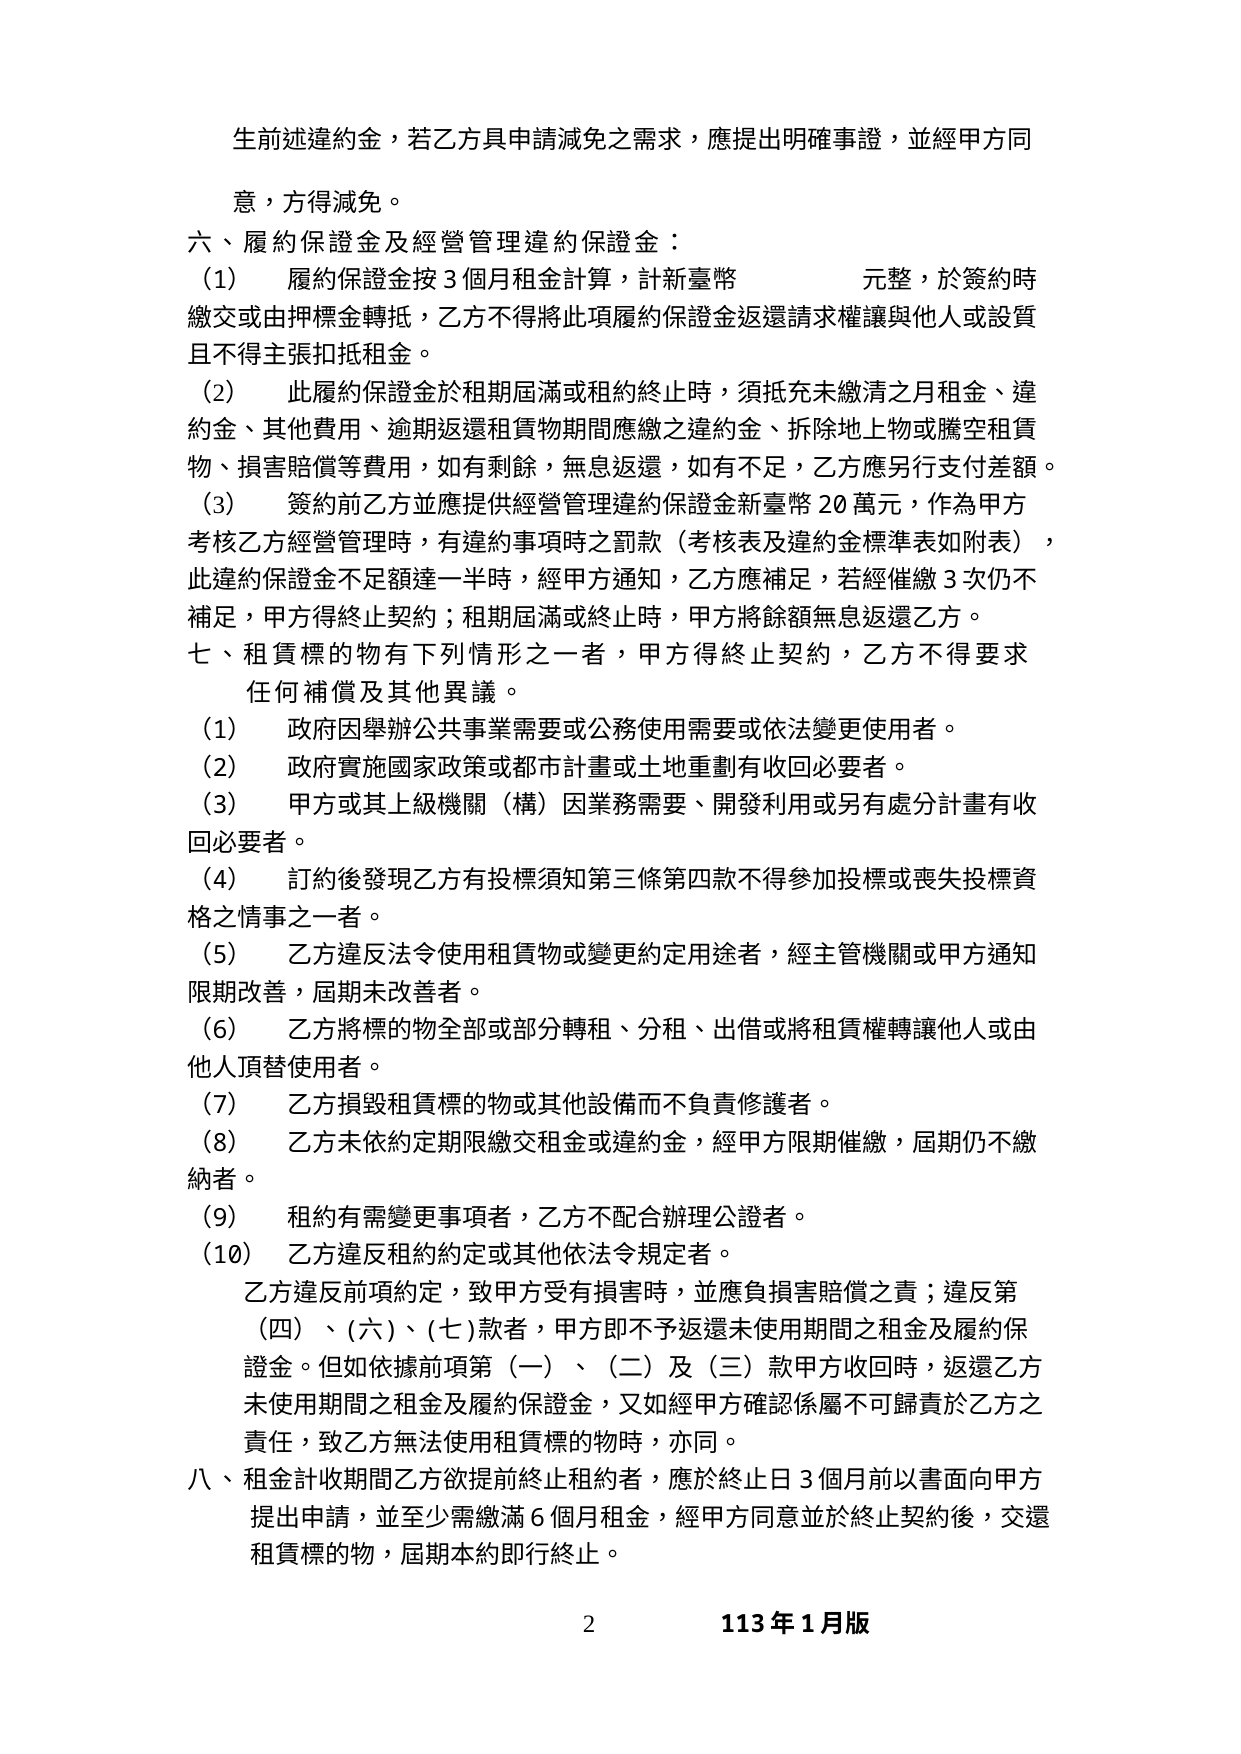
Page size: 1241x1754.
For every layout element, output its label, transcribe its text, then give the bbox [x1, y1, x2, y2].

text 乙方違反前項約定，致甲方受有損害時，並應負損害賠償之責；違反第（四）、(六)、(七)款者，甲方即不予返還未使用期間之租金及履約保證金。但如依據前項第（一）、（二）及（三）款甲方收回時，返還乙方未使用期間之租金及履約保證金，又如經甲方確認係屬不可歸責於乙方之責任，致乙方無法使用租賃標的物時，亦同。 [244, 1271, 1047, 1459]
list 政府實施國家政策或都市計畫或土地重劃有收回必要者。 [187, 746, 1047, 784]
list 乙方損毀租賃標的物或其他設備而不負責修護者。 [187, 1084, 1047, 1121]
text 生前述違約金，若乙方具申請減免之需求，應提出明確事證，並經甲方同意，方得減免。 [189, 96, 1053, 221]
text 八、租金計收期間乙方欲提前終止租約者，應於終止日3個月前以書面向甲方提出申請，並至少需繳滿6個月租金，經甲方同意並於終止契約後，交還租賃標的物，屆期本約即行終止。 [187, 1459, 1053, 1571]
list 訂約後發現乙方有投標須知第三條第四款不得參加投標或喪失投標資格之情事之一者。 [187, 859, 1047, 934]
list 此履約保證金於租期屆滿或租約終止時，須抵充未繳清之月租金、違約金、其他費用、逾期返還租賃物期間應繳之違約金、拆除地上物或騰空租賃物、損害賠償等費用，如有剩餘，無息返還，如有不足，乙方應另行支付差額。 [187, 371, 1047, 484]
list 甲方或其上級機關（構）因業務需要、開發利用或另有處分計畫有收回必要者。 [187, 784, 1047, 859]
list 乙方違反法令使用租賃物或變更約定用途者，經主管機關或甲方通知限期改善，屆期未改善者。 [187, 934, 1047, 1009]
list 政府因舉辦公共事業需要或公務使用需要或依法變更使用者。 [187, 709, 1047, 746]
text 六、履約保證金及經營管理違約保證金： [187, 221, 1053, 259]
list 乙方將標的物全部或部分轉租、分租、出借或將租賃權轉讓他人或由他人頂替使用者。 [187, 1009, 1047, 1084]
list 租約有需變更事項者，乙方不配合辦理公證者。 [187, 1196, 1047, 1234]
list 乙方違反租約約定或其他依法令規定者。 [187, 1234, 1047, 1271]
list 簽約前乙方並應提供經營管理違約保證金新臺幣20萬元，作為甲方考核乙方經營管理時，有違約事項時之罰款（考核表及違約金標準表如附表），此違約保證金不足額達一半時，經甲方通知，乙方應補足，若經催繳3次仍不補足，甲方得終止契約；租期屆滿或終止時，甲方將餘額無息返還乙方。 [187, 484, 1047, 634]
list 履約保證金按3個月租金計算，計新臺幣 元整，於簽約時繳交或由押標金轉抵，乙方不得將此項履約保證金返還請求權讓與他人或設質且不得主張扣抵租金。 [187, 259, 1047, 371]
list 乙方未依約定期限繳交租金或違約金，經甲方限期催繳，屆期仍不繳納者。 [187, 1121, 1047, 1196]
text 七、租賃標的物有下列情形之一者，甲方得終止契約，乙方不得要求任何補償及其他異議。 [187, 634, 1053, 709]
